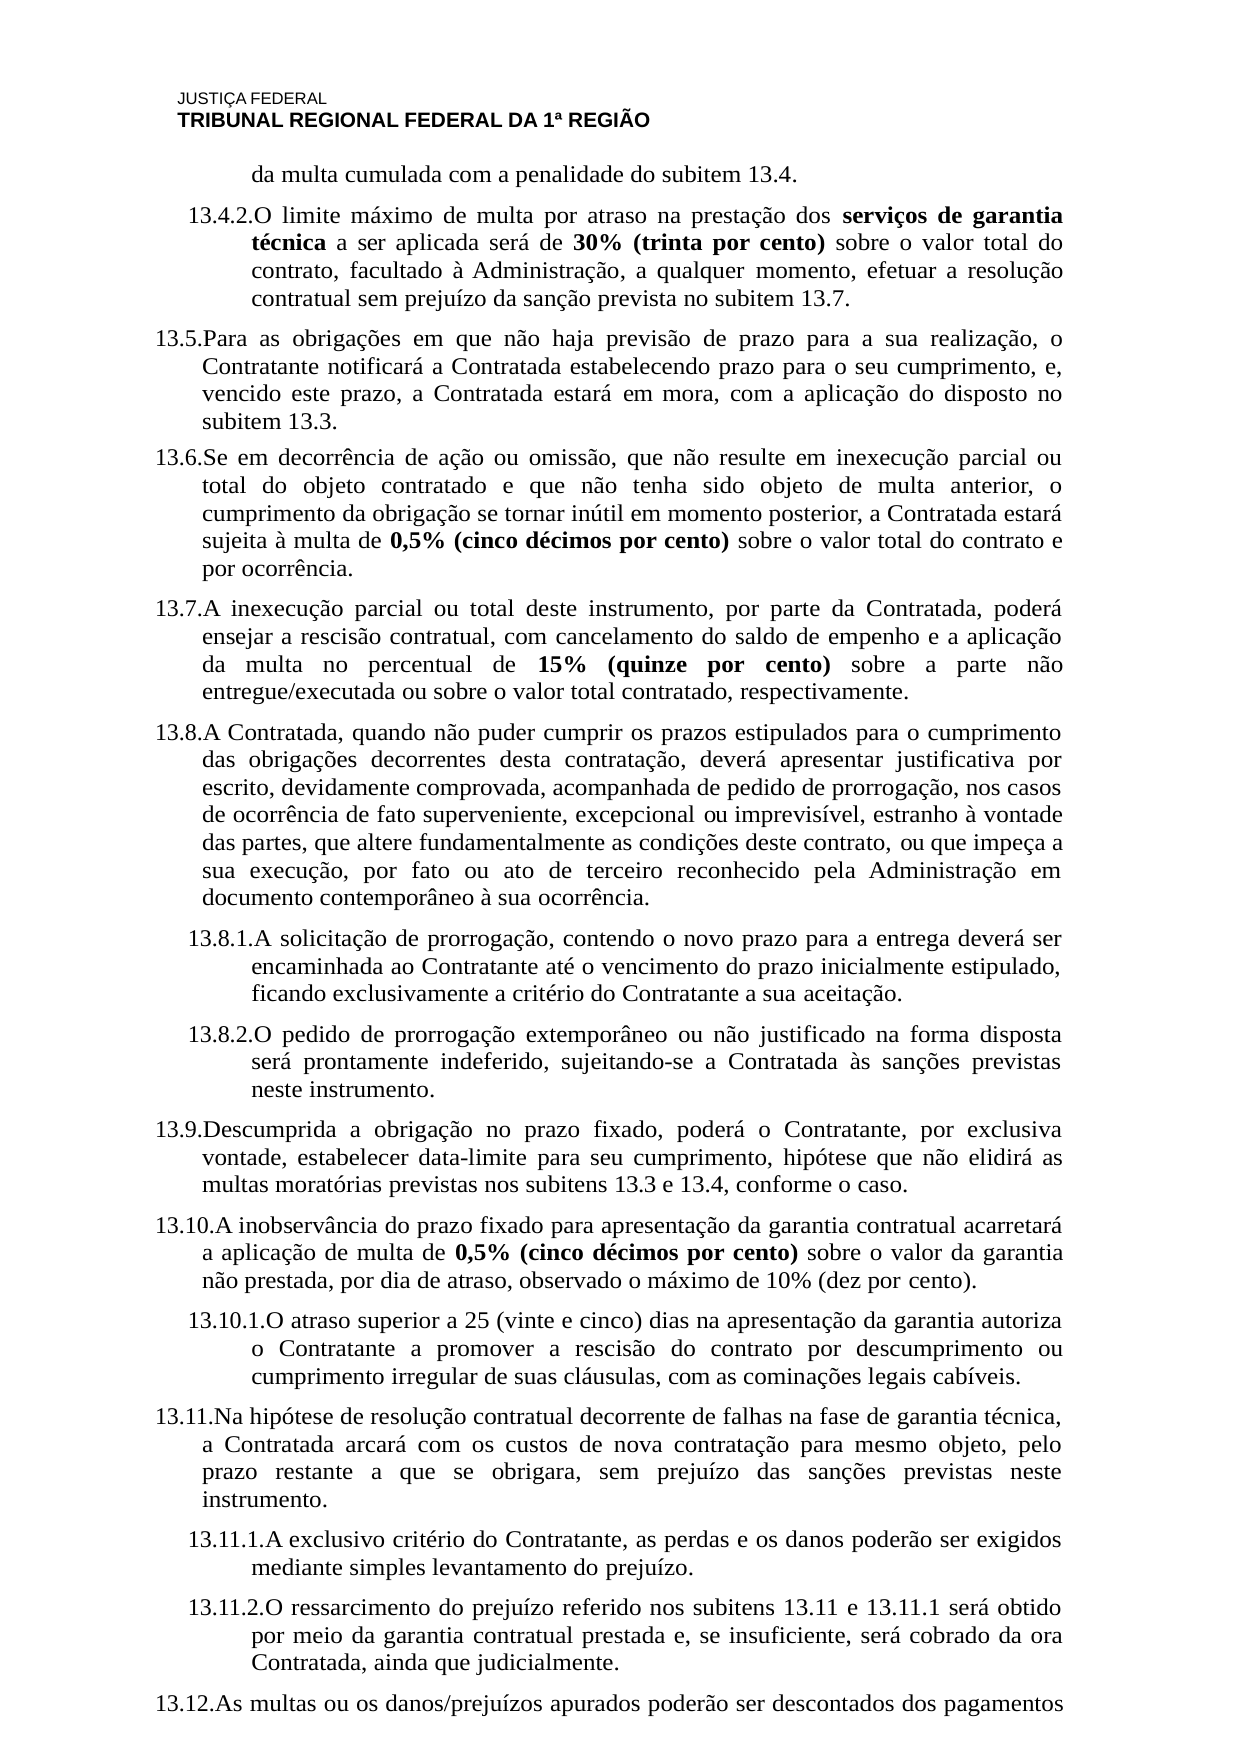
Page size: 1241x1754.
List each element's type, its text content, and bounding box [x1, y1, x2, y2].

list O ressarcimento do prejuízo referido nos subitens 13.11 e 13.11.1 será obtido por meio da garantia contratual prestada e, se insuficiente, será cobrado da ora Contratada, ainda que judicialmente. [226, 1593, 1063, 1676]
list Se em decorrência de ação ou omissão, que não resulte em inexecução parcial ou total do objeto contratado e que não tenha sido objeto de multa anterior, o cumprimento da obrigação se tornar inútil em momento posterior, a Contratada estará sujeita à multa de 0,5% (cinco décimos por cento) sobre o valor total do contrato e por ocorrência. [177, 443, 1064, 581]
list O atraso superior a 25 (vinte e cinco) dias na apresentação da garantia autoriza o Contratante a promover a rescisão do contrato por descumprimento ou cumprimento irregular de suas cláusulas, com as cominações legais cabíveis. [226, 1306, 1063, 1389]
list As multas ou os danos/prejuízos apurados poderão ser descontados dos pagamentos porventura ainda devidos, ou descontados da garantia, ou recolhidos ao tesouro nacional, no prazo de 05(cinco) dias úteis, contados a partir da data da notificação ou ainda, quando for o caso, cobrados judicialmente, nos termos do artigo 86 da Lei 8.666/1993. [177, 1689, 1064, 1716]
list Para as obrigações em que não haja previsão de prazo para a sua realização, o Contratante notificará a Contratada estabelecendo prazo para o seu cumprimento, e, vencido este prazo, a Contratada estará em mora, com a aplicação do disposto no subitem 13.3. [177, 324, 1064, 434]
list A inexecução parcial ou total deste instrumento, por parte da Contratada, poderá ensejar a rescisão contratual, com cancelamento do saldo de empenho e a aplicação da multa no percentual de 15% (quinze por cento) sobre a parte não entregue/executada ou sobre o valor total contratado, respectivamente. [177, 594, 1063, 705]
list A Contratada, quando não puder cumprir os prazos estipulados para o cumprimento das obrigações decorrentes desta contratação, deverá apresentar justificativa por escrito, devidamente comprovada, acompanhada de pedido de prorrogação, nos casos de ocorrência de fato superveniente, excepcional ou imprevisível, estranho à vontade das partes, que altere fundamentalmente as condições deste contrato, ou que impeça a sua execução, por fato ou ato de terceiro reconhecido pela Administração em documento contemporâneo à sua ocorrência. [177, 718, 1063, 911]
list O limite máximo de multa por atraso na prestação dos serviços de garantia técnica a ser aplicada será de 30% (trinta por cento) sobre o valor total do contrato, facultado à Administração, a qualquer momento, efetuar a resolução contratual sem prejuízo da sanção prevista no subitem 13.7. [226, 201, 1063, 311]
list A partir do 21º dia, a multa por dia passa a ser de 0,8% (oito décimos por cento), calculada sobre o valor do equipamento manutenido, até o limite de 10% (dez por cento), considerado o limite total de 14% (quatorze por cento) da multa cumulada com a penalidade do subitem 13.4. [226, 160, 1064, 188]
list A inobservância do prazo fixado para apresentação da garantia contratual acarretará a aplicação de multa de 0,5% (cinco décimos por cento) sobre o valor da garantia não prestada, por dia de atraso, observado o máximo de 10% (dez por cento). [177, 1211, 1064, 1294]
list A exclusivo critério do Contratante, as perdas e os danos poderão ser exigidos mediante simples levantamento do prejuízo. [226, 1525, 1063, 1581]
list Descumprida a obrigação no prazo fixado, poderá o Contratante, por exclusiva vontade, estabelecer data-limite para seu cumprimento, hipótese que não elidirá as multas moratórias previstas nos subitens 13.3 e 13.4, conforme o caso. [177, 1115, 1063, 1198]
list A solicitação de prorrogação, contendo o novo prazo para a entrega deverá ser encaminhada ao Contratante até o vencimento do prazo inicialmente estipulado, ficando exclusivamente a critério do Contratante a sua aceitação. [226, 924, 1062, 1007]
list Na hipótese de resolução contratual decorrente de falhas na fase de garantia técnica, a Contratada arcará com os custos de nova contratação para mesmo objeto, pelo prazo restante a que se obrigara, sem prejuízo das sanções previstas neste instrumento. [177, 1402, 1064, 1512]
list O pedido de prorrogação extemporâneo ou não justificado na forma disposta será prontamente indeferido, sujeitando-se a Contratada às sanções previstas neste instrumento. [226, 1020, 1062, 1103]
